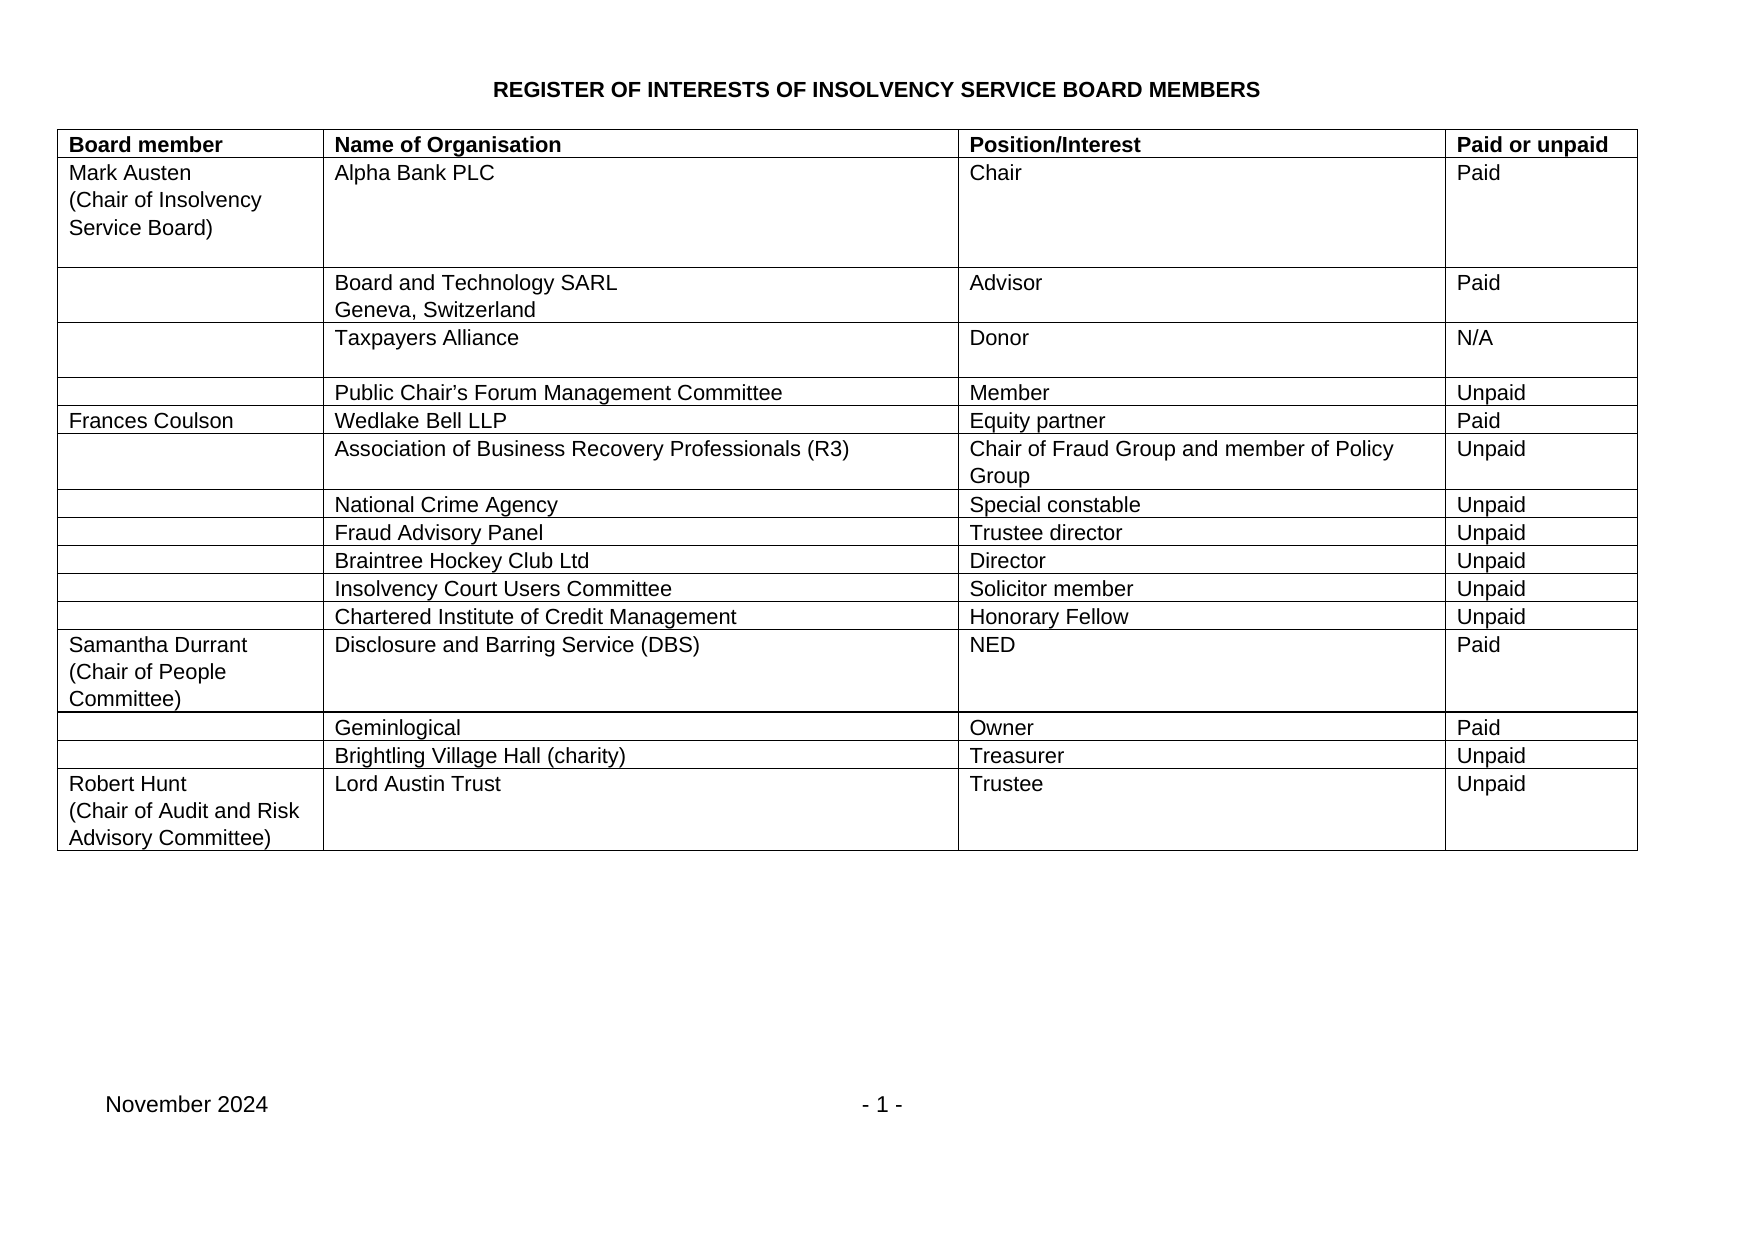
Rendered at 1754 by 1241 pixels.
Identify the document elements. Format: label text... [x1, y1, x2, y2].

table_cell [58, 741, 323, 768]
table_cell [58, 574, 323, 601]
table_cell Advisor [959, 268, 1445, 322]
table_cell Braintree Hockey Club Ltd [324, 546, 958, 573]
table_header Name of Organisation [324, 130, 958, 157]
table_cell Unpaid [1446, 434, 1637, 488]
text REGISTER OF INTERESTS OF INSOLVENCY SERVICE BOARD MEMBERS [105, 75, 1648, 102]
table_cell Chair of Fraud Group and member of Policy Group [959, 434, 1445, 488]
table_cell Association of Business Recovery Professionals (R3) [324, 434, 958, 488]
table_cell [58, 268, 323, 322]
table_cell Director [959, 546, 1445, 573]
table_cell Equity partner [959, 406, 1445, 433]
table_cell Chartered Institute of Credit Management [324, 602, 958, 629]
table_cell Wedlake Bell LLP [324, 406, 958, 433]
table_header Position/Interest [959, 130, 1445, 157]
table_cell NED [959, 630, 1445, 711]
table_cell N/A [1446, 323, 1637, 377]
table_cell Treasurer [959, 741, 1445, 768]
table_cell Member [959, 378, 1445, 405]
table_cell [58, 602, 323, 629]
table_cell Honorary Fellow [959, 602, 1445, 629]
table_cell Unpaid [1446, 490, 1637, 517]
table_cell Geminlogical [324, 713, 958, 739]
table_cell Public Chair’s Forum Management Committee [324, 378, 958, 405]
table_cell Unpaid [1446, 518, 1637, 545]
table_cell Brightling Village Hall (charity) [324, 741, 958, 768]
table_cell Trustee director [959, 518, 1445, 545]
table_cell Unpaid [1446, 741, 1637, 768]
table_cell Paid [1446, 630, 1637, 711]
table_cell Frances Coulson [58, 406, 323, 433]
table_cell Unpaid [1446, 378, 1637, 405]
table_cell Trustee [959, 769, 1445, 850]
table_cell Robert Hunt (Chair of Audit and Risk Advisory Committee) [58, 769, 323, 850]
table_cell Unpaid [1446, 546, 1637, 573]
table_header Paid or unpaid [1446, 130, 1637, 157]
table_cell Owner [959, 713, 1445, 739]
table_cell Alpha Bank PLC [324, 158, 958, 267]
table_cell Paid [1446, 268, 1637, 322]
table_cell Taxpayers Alliance [324, 323, 958, 377]
table_cell [58, 434, 323, 488]
table_cell Samantha Durrant (Chair of People Committee) [58, 630, 323, 711]
table_cell Mark Austen (Chair of Insolvency Service Board) [58, 158, 323, 267]
table_cell [58, 546, 323, 573]
table_cell Unpaid [1446, 574, 1637, 601]
table_cell Paid [1446, 713, 1637, 739]
table_cell Special constable [959, 490, 1445, 517]
table_cell Lord Austin Trust [324, 769, 958, 850]
table_cell Disclosure and Barring Service (DBS) [324, 630, 958, 711]
table_cell Unpaid [1446, 602, 1637, 629]
table_cell Donor [959, 323, 1445, 377]
table_cell Paid [1446, 406, 1637, 433]
table_cell Paid [1446, 158, 1637, 267]
table_cell National Crime Agency [324, 490, 958, 517]
table_cell [58, 323, 323, 377]
table_cell Board and Technology SARL Geneva, Switzerland [324, 268, 958, 322]
table_cell [58, 713, 323, 739]
table_cell Fraud Advisory Panel [324, 518, 958, 545]
table_cell Solicitor member [959, 574, 1445, 601]
table_cell Unpaid [1446, 769, 1637, 850]
table_header Board member [58, 130, 323, 157]
table_cell [58, 518, 323, 545]
table_cell [58, 490, 323, 517]
table_cell Insolvency Court Users Committee [324, 574, 958, 601]
table_cell Chair [959, 158, 1445, 267]
table_cell [58, 378, 323, 405]
